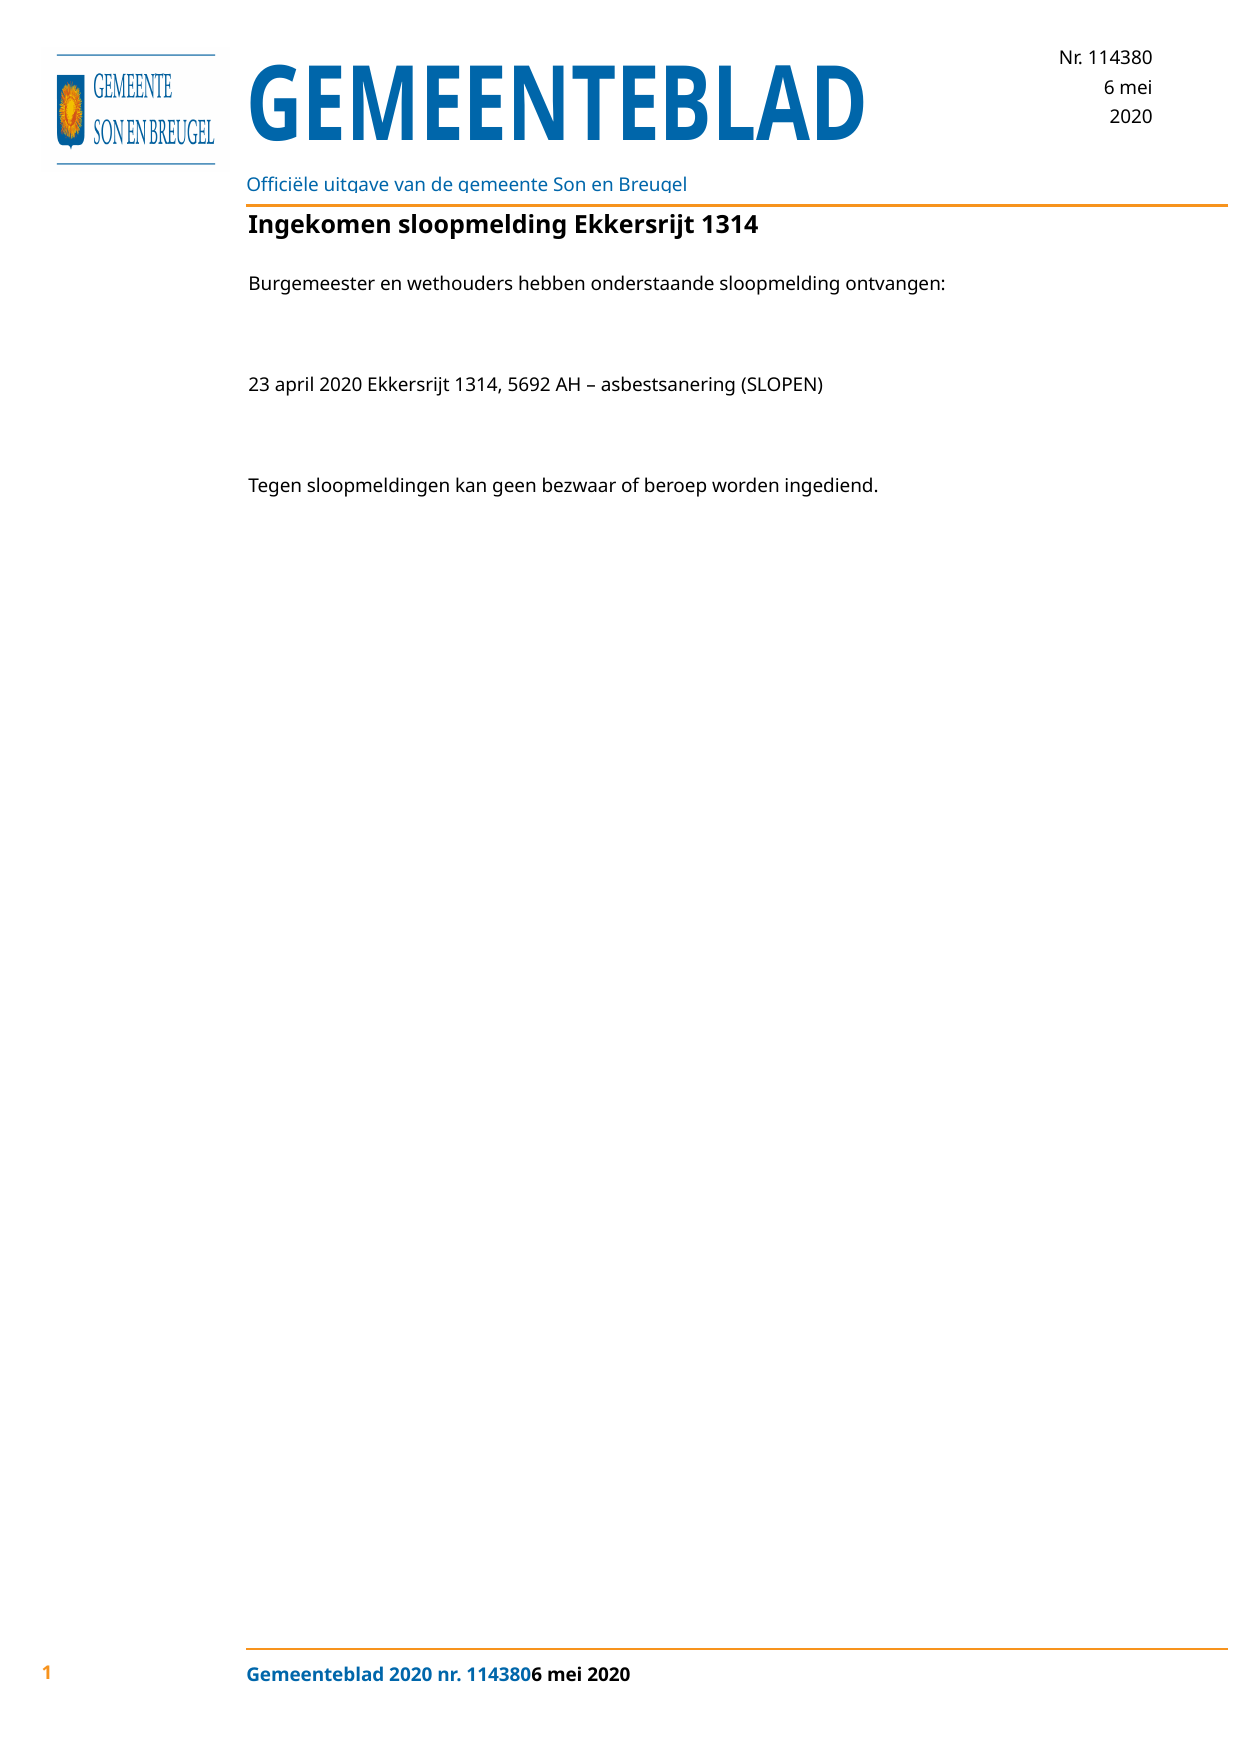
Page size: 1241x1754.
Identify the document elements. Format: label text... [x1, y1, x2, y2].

picture [41, 47, 231, 172]
text 23 april 2020 Ekkersrijt 1314, 5692 AH – asbestsanering (SLOPEN) [248, 371, 1152, 397]
text Burgemeester en wethouders hebben onderstaande sloopmelding ontvangen: [248, 270, 1152, 296]
text Tegen sloopmeldingen kan geen bezwaar of beroep worden ingediend. [248, 472, 1152, 498]
text Ingekomen sloopmelding Ekkersrijt 1314 [248, 207, 1152, 241]
